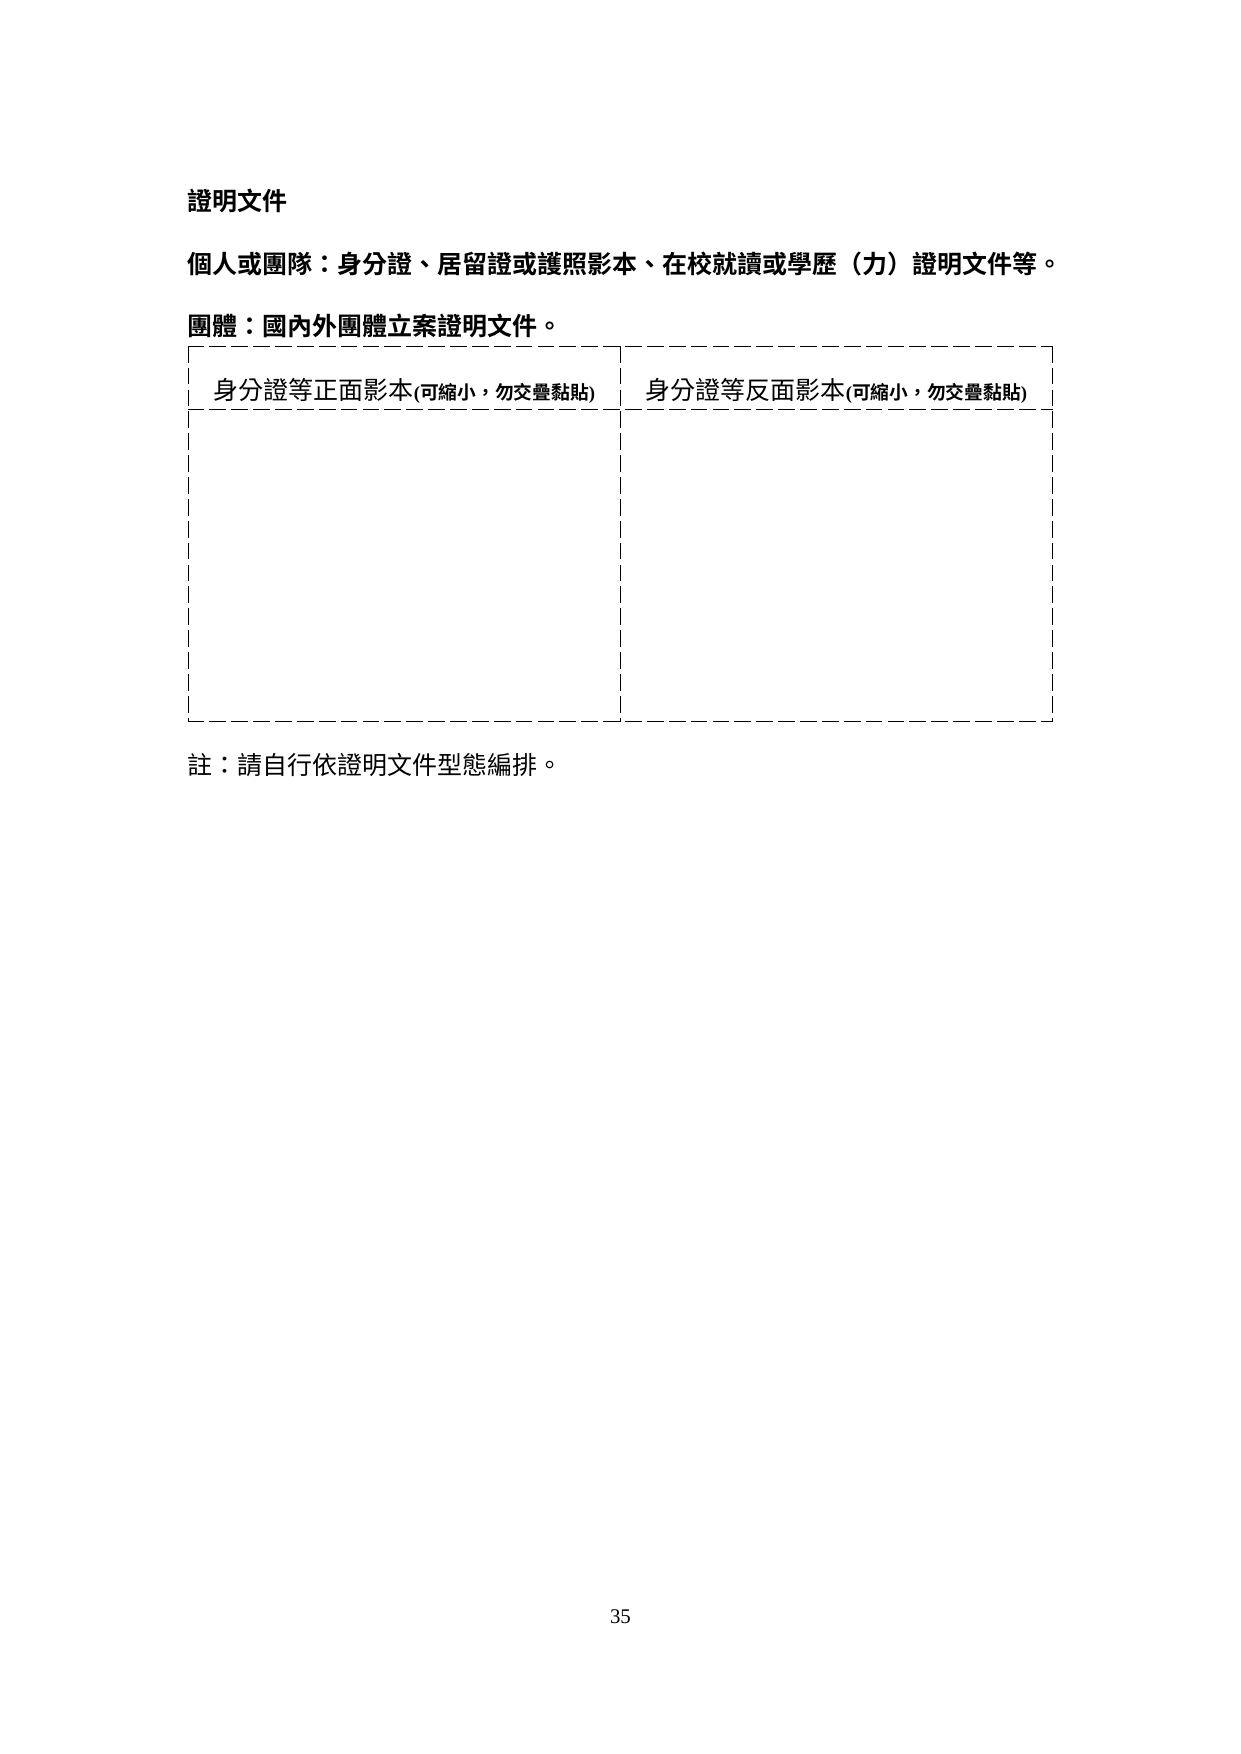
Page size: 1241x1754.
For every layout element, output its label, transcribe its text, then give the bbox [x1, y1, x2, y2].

subtitle 團體：國內外團體立案證明文件。 [187, 283, 1053, 346]
subtitle 個人或團隊：身分證、居留證或護照影本、在校就讀或學歷（力）證明文件等。 [187, 221, 1053, 283]
table_cell [620, 409, 1052, 721]
text 註：請自行依證明文件型態編排。 [187, 722, 1053, 784]
table_header 身分證等反面影本(可縮小，勿交疊黏貼) [620, 346, 1052, 409]
table_header 身分證等正面影本(可縮小，勿交疊黏貼) [188, 346, 620, 409]
subtitle 證明文件 [187, 158, 1053, 221]
table_cell [188, 409, 620, 721]
